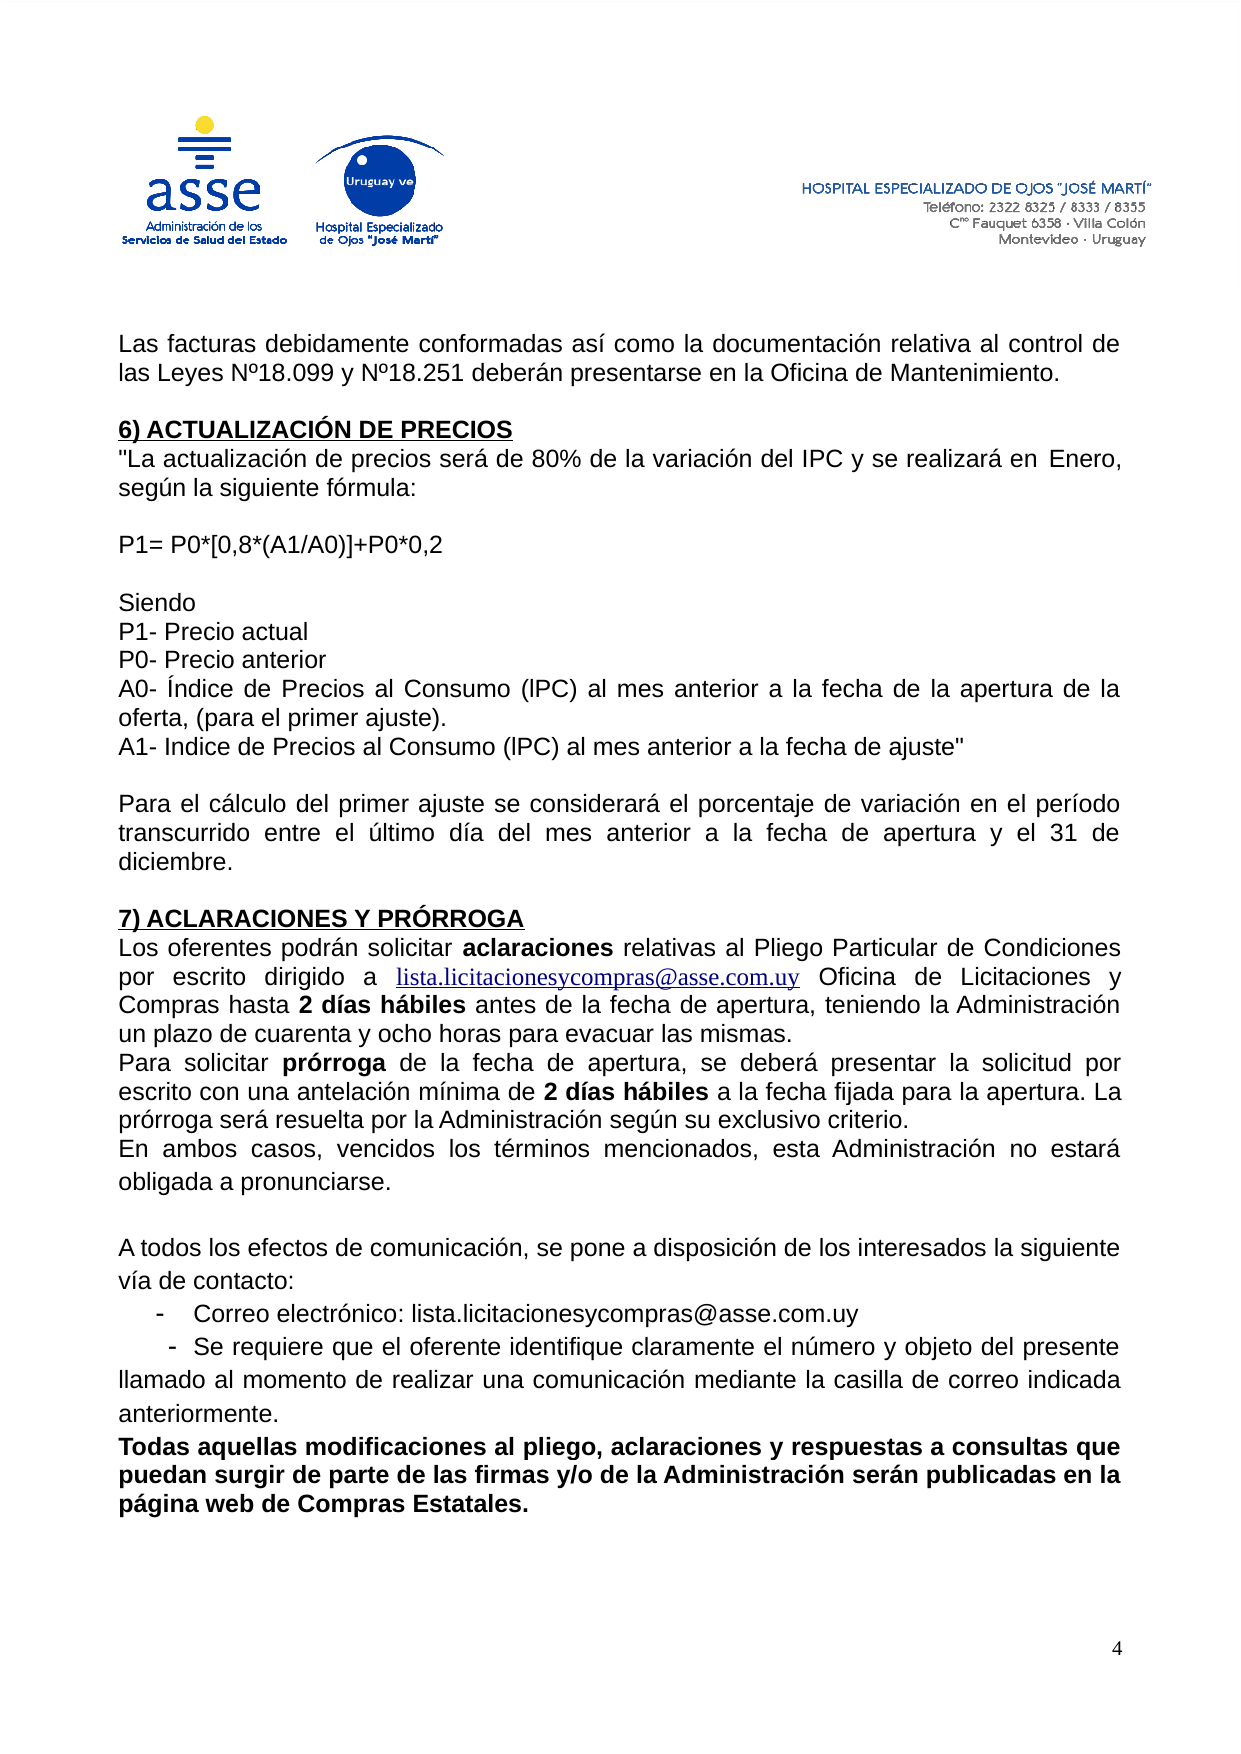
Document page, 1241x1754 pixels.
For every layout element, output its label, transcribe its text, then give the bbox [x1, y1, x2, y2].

text A0- Índice de Precios al Consumo (lPC) al mes anterior a la fecha de la apertura de la oferta, (para el primer ajuste). [118, 674, 1122, 732]
text A todos los efectos de comunicación, se pone a disposición de los interesados la siguiente vía de contacto: [118, 1233, 1122, 1295]
text Para el cálculo del primer ajuste se considerará el porcentaje de variación en el período transcurrido entre el último día del mes anterior a la fecha de apertura y el 31 de diciembre. [118, 789, 1122, 875]
text P1- Precio actual [118, 617, 1122, 645]
text En ambos casos, vencidos los términos mencionados, esta Administración no estará obligada a pronunciarse. [118, 1134, 1122, 1196]
text P0- Precio anterior [118, 645, 1122, 674]
text A1- Indice de Precios al Consumo (lPC) al mes anterior a la fecha de ajuste" [118, 732, 1122, 760]
text 7) ACLARACIONES Y PRÓRROGA [118, 904, 1122, 933]
text 6) ACTUALIZACIÓN DE PRECIOS [118, 415, 1122, 444]
text P1= P0*[0,8*(A1/A0)]+P0*0,2 [118, 530, 1122, 559]
text Para solicitar prórroga de la fecha de apertura, se deberá presentar la solicitud por escrito con una antelación mínima de 2 días hábiles a la fecha fijada para la apertura. La prórroga será resuelta por la Administración según su exclusivo criterio. [118, 1048, 1122, 1134]
picture [40, 1, 1239, 295]
text Todas aquellas modificaciones al pliego, aclaraciones y respuestas a consultas que puedan surgir de parte de las firmas y/o de la Administración serán publicadas en la página web de Compras Estatales. [118, 1432, 1122, 1518]
list Se requiere que el oferente identifique claramente el número y objeto del presente llamado al momento de realizar una comunicación mediante la casilla de correo indicada anteriormente. [118, 1332, 1122, 1427]
text Los oferentes podrán solicitar aclaraciones relativas al Pliego Particular de Condiciones por escrito dirigido a lista.licitacionesycompras@asse.com.uy Oficina de Licitaciones y Compras hasta 2 días hábiles antes de la fecha de apertura, teniendo la Administración un plazo de cuarenta y ocho horas para evacuar las mismas. [118, 933, 1122, 1048]
text Las facturas debidamente conformadas así como la documentación relativa al control de las Leyes Nº18.099 y Nº18.251 deberán presentarse en la Oficina de Mantenimiento. [118, 329, 1122, 387]
text "La actualización de precios será de 80% de la variación del IPC y se realizará en Enero, según la siguiente fórmula: [118, 444, 1122, 502]
list Correo electrónico: lista.licitacionesycompras@asse.com.uy [156, 1299, 1122, 1328]
text Siendo [118, 588, 1122, 617]
